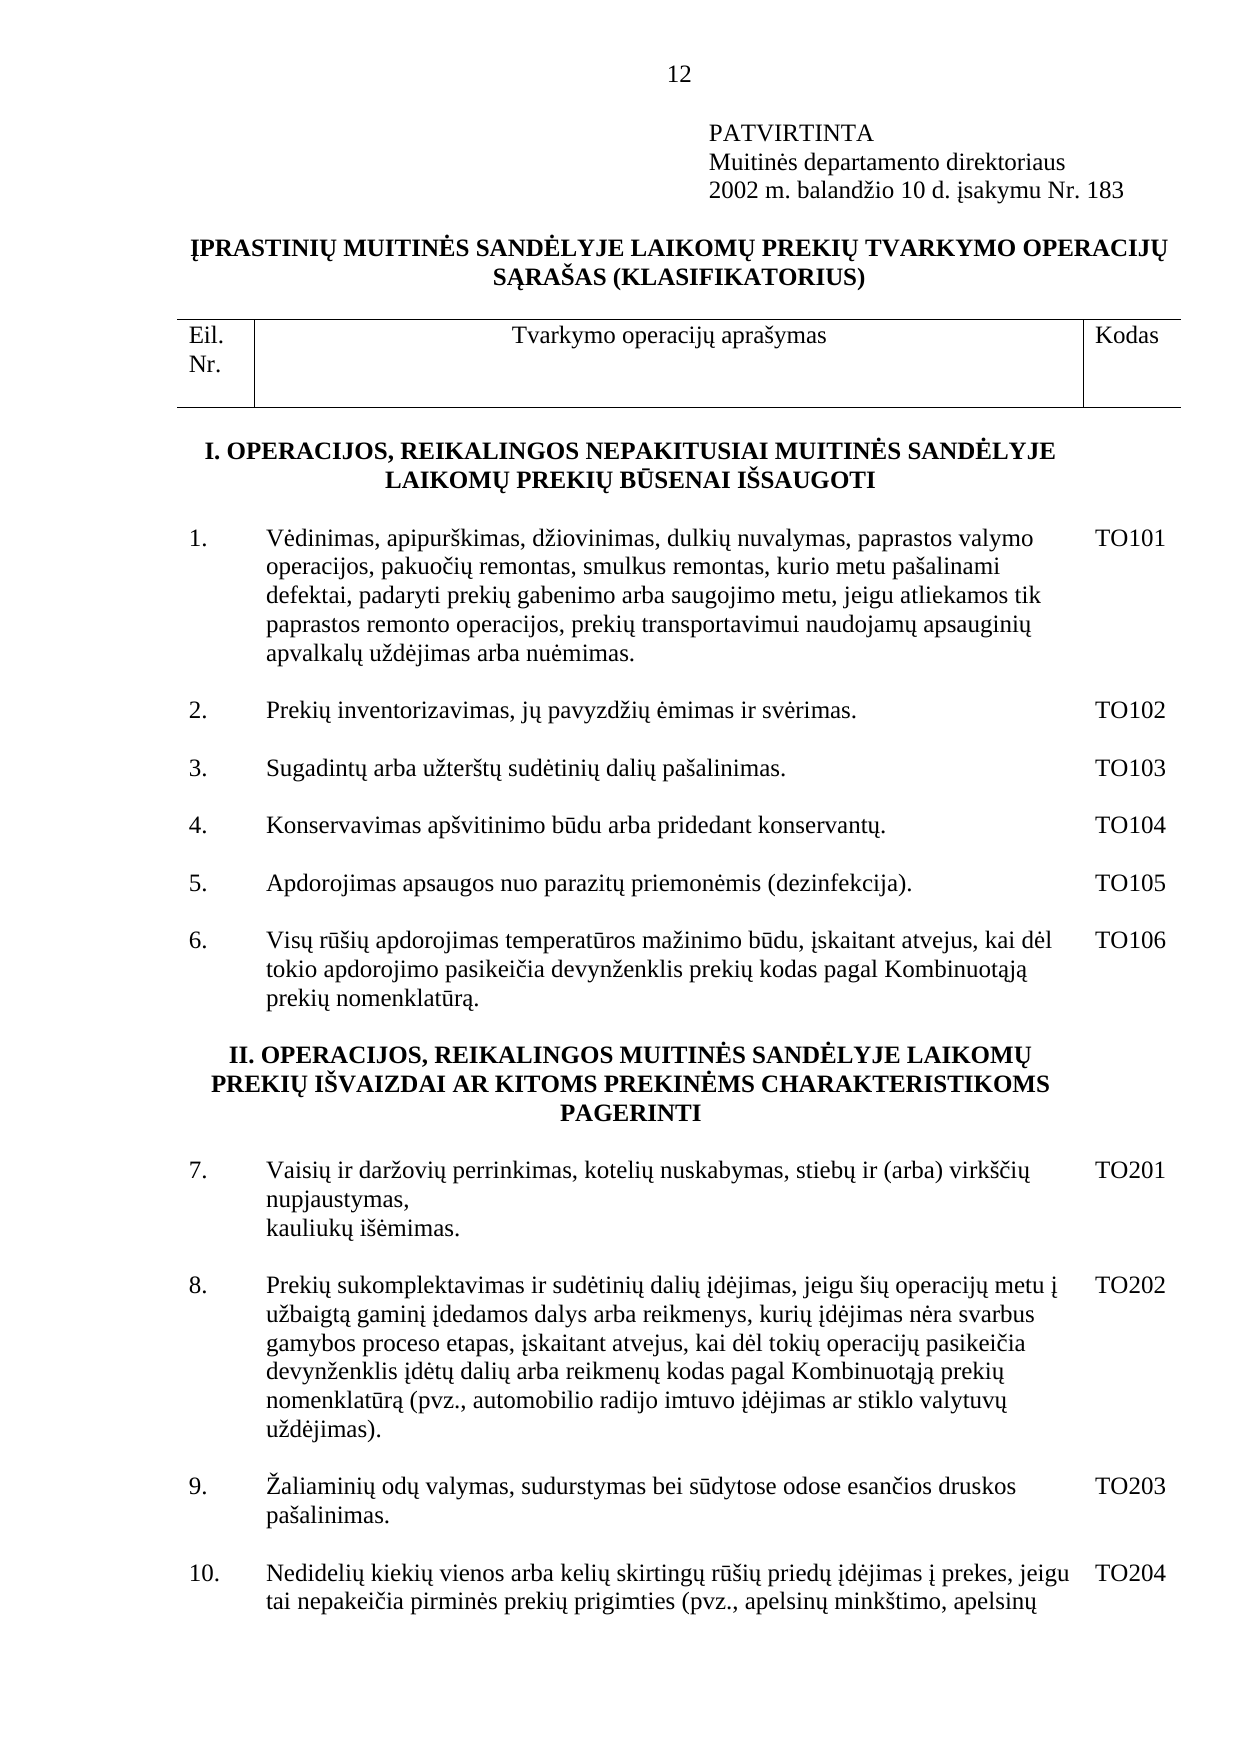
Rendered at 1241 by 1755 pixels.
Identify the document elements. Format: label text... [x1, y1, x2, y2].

table_cell [177, 1241, 254, 1270]
table_cell [255, 896, 1084, 925]
table_cell TO101 [1084, 523, 1181, 666]
table_cell [177, 494, 1084, 523]
table_cell [1084, 1126, 1181, 1155]
table_cell Prekių sukomplektavimas ir sudėtinių dalių įdėjimas, jeigu šių operacijų metu į užbaigtą gaminį įdedamos dalys arba reikmenys, kurių įdėjimas nėra svarbus gamybos proceso etapas, įskaitant atvejus, kai dėl tokių operacijų pasikeičia devynženklis įdėtų dalių arba reikmenų kodas pagal Kombinuotąją prekių nomenklatūrą (pvz., automobilio radijo imtuvo įdėjimas ar stiklo valytuvų uždėjimas). [255, 1270, 1084, 1443]
table_cell [177, 1529, 254, 1558]
text Muitinės departamento direktoriaus [177, 147, 1181, 176]
table_cell 10. [177, 1558, 254, 1615]
table_cell [255, 839, 1084, 868]
table_cell [177, 1443, 254, 1471]
table_cell [1084, 896, 1181, 925]
table_cell [177, 666, 254, 695]
table_cell TO201 [1084, 1155, 1181, 1241]
table_cell TO104 [1084, 810, 1181, 839]
table_cell [1084, 839, 1181, 868]
table_cell [255, 1011, 1084, 1040]
table_cell TO204 [1084, 1558, 1181, 1615]
table_cell TO103 [1084, 753, 1181, 781]
table_cell [177, 781, 254, 810]
table_cell 4. [177, 810, 254, 839]
table_header Tvarkymo operacijų aprašymas [255, 320, 1083, 378]
table_cell Apdorojimas apsaugos nuo parazitų priemonėmis (dezinfekcija). [255, 868, 1084, 896]
table_cell 8. [177, 1270, 254, 1443]
text PATVIRTINTA [709, 118, 1181, 147]
table_cell [1084, 494, 1181, 523]
table_cell Vaisių ir daržovių perrinkimas, kotelių nuskabymas, stiebų ir (arba) virkščių nupjaustymas, kauliukų išėmimas. [255, 1155, 1084, 1241]
table_cell Visų rūšių apdorojimas temperatūros mažinimo būdu, įskaitant atvejus, kai dėl tokio apdorojimo pasikeičia devynženklis prekių kodas pagal Kombinuotąją prekių nomenklatūrą. [255, 925, 1084, 1011]
table_cell [1084, 1040, 1181, 1126]
table_cell [255, 666, 1084, 695]
table_cell [1084, 781, 1181, 810]
table_cell [177, 724, 254, 753]
table_cell 3. [177, 753, 254, 781]
table_cell [255, 378, 1083, 407]
table_cell [177, 1011, 254, 1040]
table_cell 7. [177, 1155, 254, 1241]
table_cell Nedidelių kiekių vienos arba kelių skirtingų rūšių priedų įdėjimas į prekes, jeigu tai nepakeičia pirminės prekių prigimties (pvz., apelsinų minkštimo, apelsinų [255, 1558, 1084, 1615]
table_cell TO105 [1084, 868, 1181, 896]
table_cell TO102 [1084, 695, 1181, 724]
table_header Eil. Nr. [177, 320, 254, 378]
table_cell [255, 1529, 1084, 1558]
table_cell 6. [177, 925, 254, 1011]
table_cell [1084, 1529, 1181, 1558]
table_cell 1. [177, 523, 254, 666]
table_cell [255, 724, 1084, 753]
table_cell [255, 1443, 1084, 1471]
table_cell Vėdinimas, apipurškimas, džiovinimas, dulkių nuvalymas, paprastos valymo operacijos, pakuočių remontas, smulkus remontas, kurio metu pašalinami defektai, padaryti prekių gabenimo arba saugojimo metu, jeigu atliekamos tik paprastos remonto operacijos, prekių transportavimui naudojamų apsauginių apvalkalų uždėjimas arba nuėmimas. [255, 523, 1084, 666]
table_cell [255, 781, 1084, 810]
table_cell [177, 896, 254, 925]
table_cell [177, 839, 254, 868]
table_cell [1084, 1241, 1181, 1270]
table_cell Sugadintų arba užterštų sudėtinių dalių pašalinimas. [255, 753, 1084, 781]
table_cell [177, 1126, 1084, 1155]
table_cell 2. [177, 695, 254, 724]
table_cell [255, 408, 1084, 436]
table_cell [1084, 724, 1181, 753]
table_cell [1084, 1011, 1181, 1040]
table_cell TO202 [1084, 1270, 1181, 1443]
table_header Kodas [1084, 320, 1181, 378]
table_cell I. OPERACIJOS, REIKALINGOS NEPAKITUSIAI MUITINĖS SANDĖLYJE LAIKOMŲ PREKIŲ BŪSENAI IŠSAUGOTI [177, 436, 1084, 494]
table_cell [177, 408, 254, 436]
table_cell [1084, 378, 1181, 407]
table_cell 5. [177, 868, 254, 896]
table_cell TO203 [1084, 1471, 1181, 1529]
table_cell [1084, 436, 1181, 494]
table_cell Konservavimas apšvitinimo būdu arba pridedant konservantų. [255, 810, 1084, 839]
table_cell [177, 378, 254, 407]
table_cell Prekių inventorizavimas, jų pavyzdžių ėmimas ir svėrimas. [255, 695, 1084, 724]
text 2002 m. balandžio 10 d. įsakymu Nr. 183 [177, 176, 1181, 204]
table_cell [1084, 666, 1181, 695]
table_cell [1084, 1443, 1181, 1471]
text ĮPRASTINIŲ MUITINĖS SANDĖLYJE LAIKOMŲ PREKIŲ TVARKYMO OPERACIJŲ SĄRAŠAS (KLASIFIKATORIUS) [177, 233, 1181, 291]
table_cell TO106 [1084, 925, 1181, 1011]
table_cell Žaliaminių odų valymas, sudurstymas bei sūdytose odose esančios druskos pašalinimas. [255, 1471, 1084, 1529]
table_cell 9. [177, 1471, 254, 1529]
table_cell [1084, 408, 1181, 436]
table_cell [255, 1241, 1084, 1270]
table_cell II. OPERACIJOS, REIKALINGOS MUITINĖS SANDĖLYJE LAIKOMŲ PREKIŲ IŠVAIZDAI AR KITOMS PREKINĖMS CHARAKTERISTIKOMS PAGERINTI [177, 1040, 1084, 1126]
